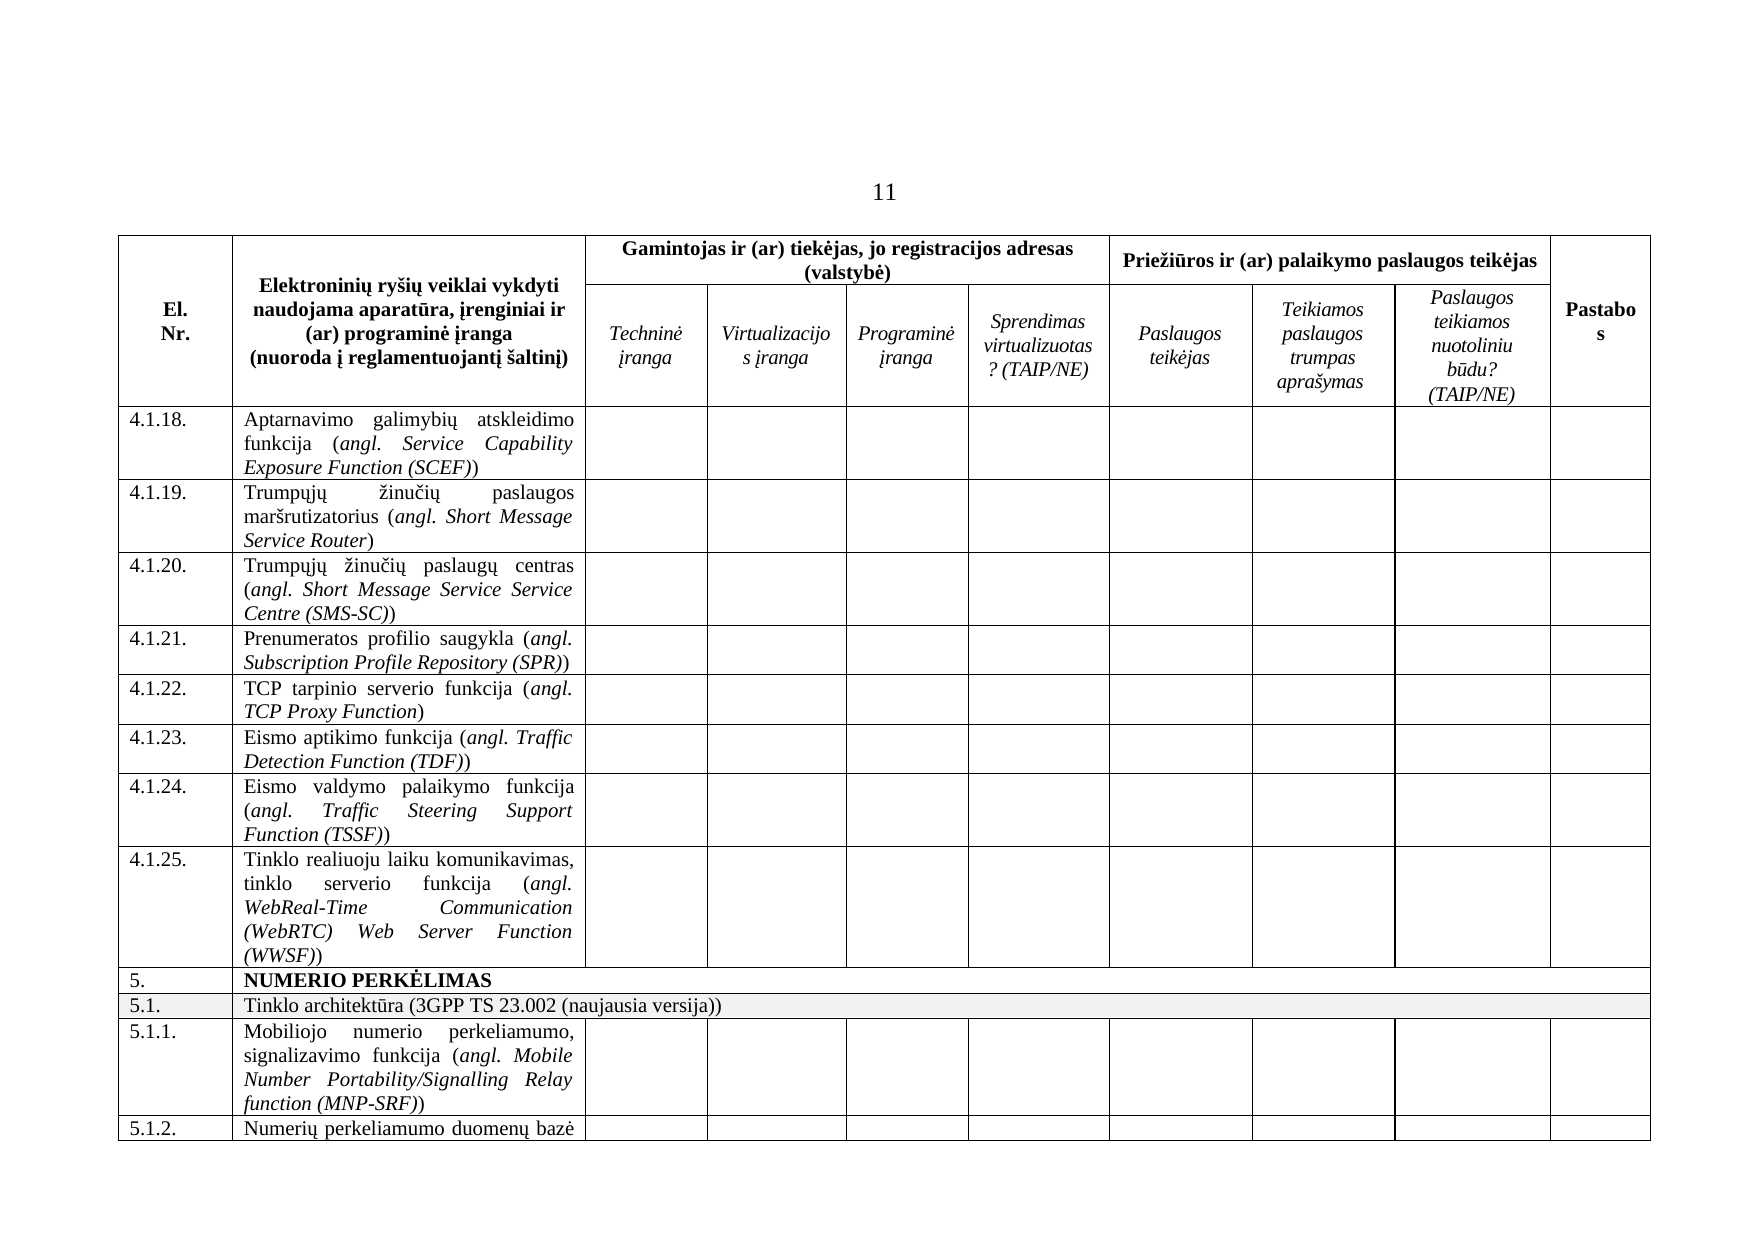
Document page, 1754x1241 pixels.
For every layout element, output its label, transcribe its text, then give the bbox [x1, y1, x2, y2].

table_cell 5.1. [119, 994, 232, 1017]
table_cell [708, 1116, 846, 1140]
table_cell [969, 553, 1109, 625]
table_cell [1551, 407, 1650, 479]
table_cell [969, 725, 1109, 773]
table_cell [708, 725, 846, 773]
table_cell [1551, 774, 1650, 846]
table_cell 4.1.24. [119, 774, 232, 846]
table_cell 4.1.19. [119, 480, 232, 552]
table_cell [708, 1019, 846, 1115]
table_cell [1253, 725, 1394, 773]
table_cell 5.1.2. [119, 1116, 232, 1140]
table_cell Paslaugos teikiamos nuotoliniu būdu? (TAIP/NE) [1396, 285, 1550, 406]
table_cell Trumpųjų žinučių paslaugos maršrutizatorius (angl. Short Message Service Router) [233, 480, 585, 552]
table_cell [586, 847, 707, 967]
table_cell [847, 725, 968, 773]
table_cell [586, 626, 707, 674]
table_cell [1551, 675, 1650, 723]
table_cell [708, 407, 846, 479]
table_cell [708, 675, 846, 723]
table_cell [1551, 1116, 1650, 1140]
table_cell [847, 1116, 968, 1140]
table_cell 5. [119, 968, 232, 992]
table_cell [969, 480, 1109, 552]
table_cell Techninė įranga [586, 285, 707, 406]
table_cell [1396, 774, 1550, 846]
table_cell 4.1.21. [119, 626, 232, 674]
table_cell 4.1.23. [119, 725, 232, 773]
table_cell [1551, 847, 1650, 967]
table_cell [586, 407, 707, 479]
table_cell [847, 626, 968, 674]
table_cell [1253, 1116, 1394, 1140]
table_cell 4.1.25. [119, 847, 232, 967]
table_cell [1396, 1116, 1550, 1140]
table_cell [969, 407, 1109, 479]
table_cell [1110, 1116, 1252, 1140]
table_cell 4.1.18. [119, 407, 232, 479]
table_cell [847, 480, 968, 552]
table_cell [1110, 407, 1252, 479]
table_cell [969, 1116, 1109, 1140]
table_cell Tinklo realiuoju laiku komunikavimas, tinklo serverio funkcija (angl. WebReal-Time Communication (WebRTC) Web Server Function (WWSF)) [233, 847, 585, 967]
table_cell Tinklo architektūra (3GPP TS 23.002 (naujausia versija)) [233, 994, 1650, 1017]
table_cell [1253, 407, 1394, 479]
table_cell [1110, 480, 1252, 552]
table_cell Programinė įranga [847, 285, 968, 406]
table_cell [1253, 553, 1394, 625]
table_cell Trumpųjų žinučių paslaugų centras (angl. Short Message Service Service Centre (SMS-SC)) [233, 553, 585, 625]
table_cell [1396, 847, 1550, 967]
table_cell [1551, 725, 1650, 773]
table_cell [1551, 480, 1650, 552]
table_cell [586, 1116, 707, 1140]
table_cell [708, 847, 846, 967]
table_header El. Nr. [119, 236, 232, 406]
table_cell [708, 774, 846, 846]
table_cell [586, 1019, 707, 1115]
table_cell [586, 725, 707, 773]
table_header Priežiūros ir (ar) palaikymo paslaugos teikėjas [1110, 236, 1550, 284]
table_cell [1551, 1019, 1650, 1115]
table_cell Aptarnavimo galimybių atskleidimo funkcija (angl. Service Capability Exposure Function (SCEF)) [233, 407, 585, 479]
table_cell NUMERIO PERKĖLIMAS [233, 968, 1650, 992]
table_cell Teikiamos paslaugos trumpas aprašymas [1253, 285, 1394, 406]
table_cell [1253, 847, 1394, 967]
table_cell [1396, 1019, 1550, 1115]
table_cell [1253, 774, 1394, 846]
table_cell 4.1.22. [119, 675, 232, 723]
table_cell [847, 847, 968, 967]
table_cell [1396, 407, 1550, 479]
table_cell [1396, 626, 1550, 674]
table_cell 5.1.1. [119, 1019, 232, 1115]
table_cell [1110, 553, 1252, 625]
table_cell [586, 480, 707, 552]
table_cell [1551, 626, 1650, 674]
table_cell Eismo valdymo palaikymo funkcija (angl. Traffic Steering Support Function (TSSF)) [233, 774, 585, 846]
table_cell [1253, 626, 1394, 674]
table_cell [1110, 725, 1252, 773]
table_cell [847, 553, 968, 625]
table_cell [1253, 675, 1394, 723]
table_cell [1396, 675, 1550, 723]
table_header Gamintojas ir (ar) tiekėjas, jo registracijos adresas (valstybė) [586, 236, 1109, 284]
table_cell [847, 1019, 968, 1115]
table_cell [1396, 480, 1550, 552]
table_cell Eismo aptikimo funkcija (angl. Traffic Detection Function (TDF)) [233, 725, 585, 773]
table_cell [586, 553, 707, 625]
table_cell [1110, 1019, 1252, 1115]
table_cell [847, 407, 968, 479]
table_header Elektroninių ryšių veiklai vykdyti naudojama aparatūra, įrenginiai ir (ar) programinė įranga (nuoroda į reglamentuojantį šaltinį) [233, 236, 585, 406]
table_cell [969, 847, 1109, 967]
table_cell [1110, 774, 1252, 846]
table_cell Sprendimas virtualizuotas? (TAIP/NE) [969, 285, 1109, 406]
table_cell Paslaugos teikėjas [1110, 285, 1252, 406]
table_cell [1396, 725, 1550, 773]
table_cell [708, 626, 846, 674]
table_cell [1253, 480, 1394, 552]
table_cell [1253, 1019, 1394, 1115]
table_cell [969, 1019, 1109, 1115]
table_cell [708, 553, 846, 625]
table_cell [1396, 553, 1550, 625]
table_cell [586, 675, 707, 723]
table_cell 4.1.20. [119, 553, 232, 625]
table_cell Numerių perkeliamumo duomenų bazė [233, 1116, 585, 1140]
table_cell [847, 774, 968, 846]
table_cell [969, 675, 1109, 723]
table_header Pastabos [1551, 236, 1650, 406]
table_cell [1110, 675, 1252, 723]
table_cell [969, 774, 1109, 846]
table_cell [969, 626, 1109, 674]
table_cell Virtualizacijos įranga [708, 285, 846, 406]
table_cell Mobiliojo numerio perkeliamumo, signalizavimo funkcija (angl. Mobile Number Portability/Signalling Relay function (MNP-SRF)) [233, 1019, 585, 1115]
table_cell [586, 774, 707, 846]
table_cell Prenumeratos profilio saugykla (angl. Subscription Profile Repository (SPR)) [233, 626, 585, 674]
table_cell TCP tarpinio serverio funkcija (angl. TCP Proxy Function) [233, 675, 585, 723]
table_cell [847, 675, 968, 723]
table_cell [1110, 626, 1252, 674]
table_cell [1551, 553, 1650, 625]
table_cell [708, 480, 846, 552]
table_cell [1110, 847, 1252, 967]
